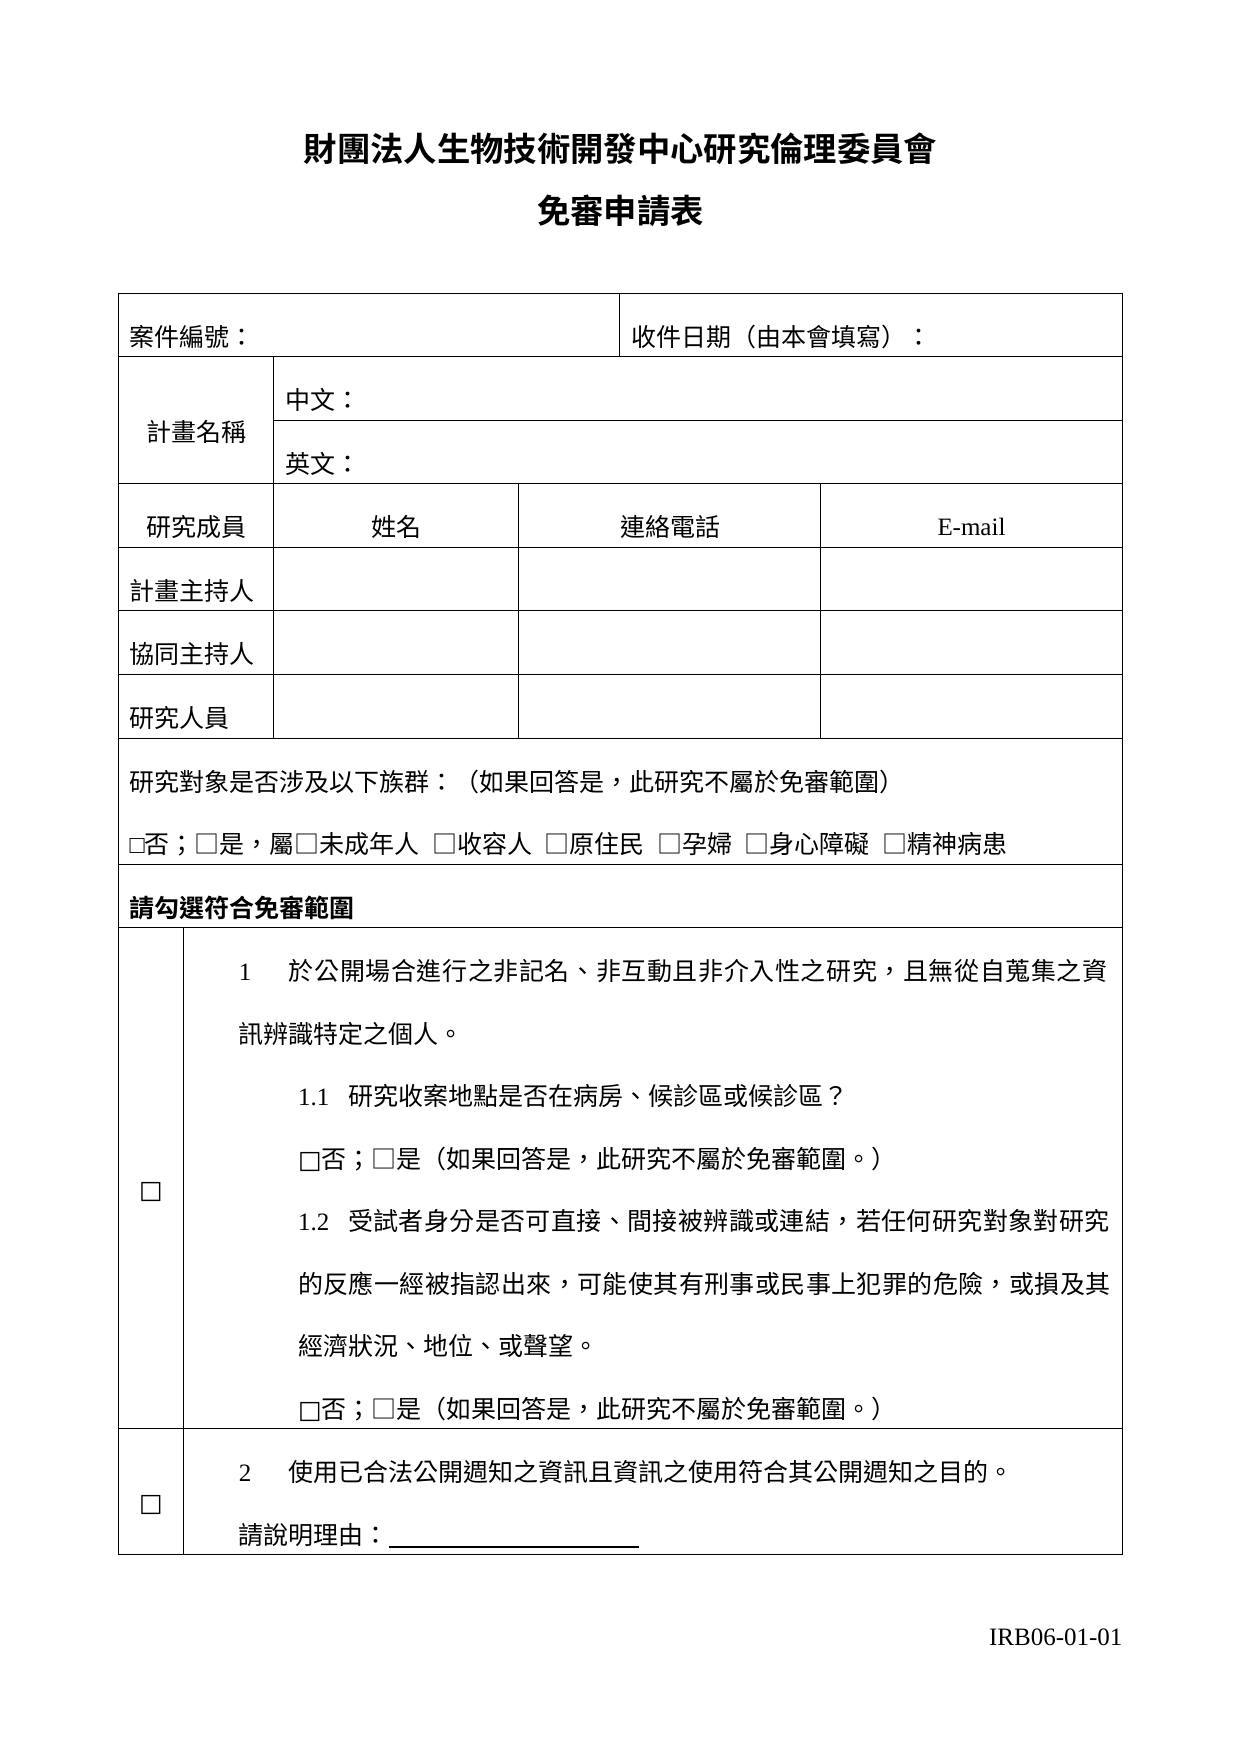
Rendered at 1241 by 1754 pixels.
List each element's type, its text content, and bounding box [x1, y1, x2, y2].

table_cell 研究對象是否涉及以下族群：（如果回答是，此研究不屬於免審範圍） □否；□是，屬□未成年人 □收容人 □原住民 □孕婦 □身心障礙 □精神病患 [119, 739, 1122, 863]
table_cell 研究成員 [119, 484, 273, 547]
table_cell 計畫名稱 [119, 357, 273, 483]
table_cell [519, 548, 820, 610]
table_cell 姓名 [274, 484, 518, 547]
table_cell 請勾選符合免審範圍 [119, 865, 1122, 927]
table_cell [274, 611, 518, 674]
table_cell [821, 675, 1122, 737]
table_cell [519, 675, 820, 737]
table_cell 使用已合法公開週知之資訊且資訊之使用符合其公開週知之目的。 請說明理由： [184, 1429, 1122, 1554]
table_cell 英文： [274, 421, 1122, 483]
table_cell E-mail [821, 484, 1122, 547]
table_cell 中文： [274, 357, 1122, 420]
table_header 收件日期（由本會填寫）： [620, 294, 1122, 356]
table_cell 協同主持人 [119, 611, 273, 674]
table_cell [821, 611, 1122, 674]
table_cell [519, 611, 820, 674]
table_cell 研究人員 [119, 675, 273, 737]
table_cell 計畫主持人 [119, 548, 273, 610]
table_cell □ [119, 1429, 183, 1554]
table_cell 連絡電話 [519, 484, 820, 547]
table_cell □ [119, 928, 183, 1428]
table_cell [821, 548, 1122, 610]
text 免審申請表 [118, 168, 1122, 230]
table_cell [274, 675, 518, 737]
text 財團法人生物技術開發中心研究倫理委員會 [118, 105, 1122, 168]
table_header 案件編號： [119, 294, 619, 356]
table_cell [274, 548, 518, 610]
table_cell 於公開場合進行之非記名、非互動且非介入性之研究，且無從自蒐集之資訊辨識特定之個人。 研究收案地點是否在病房、候診區或候診區？ □否；□是（如果回答是，此研究不屬於免審範圍。） 受試者身分是否可直接、間接被辨識或連結，若任何研究對象對研究的反應一經被指認出來，可能使其有刑事或民事上犯罪的危險，或損及其經濟狀況、地位、或聲望。 □否；□是（如果回答是，此研究不屬於免審範圍。） [184, 928, 1122, 1428]
